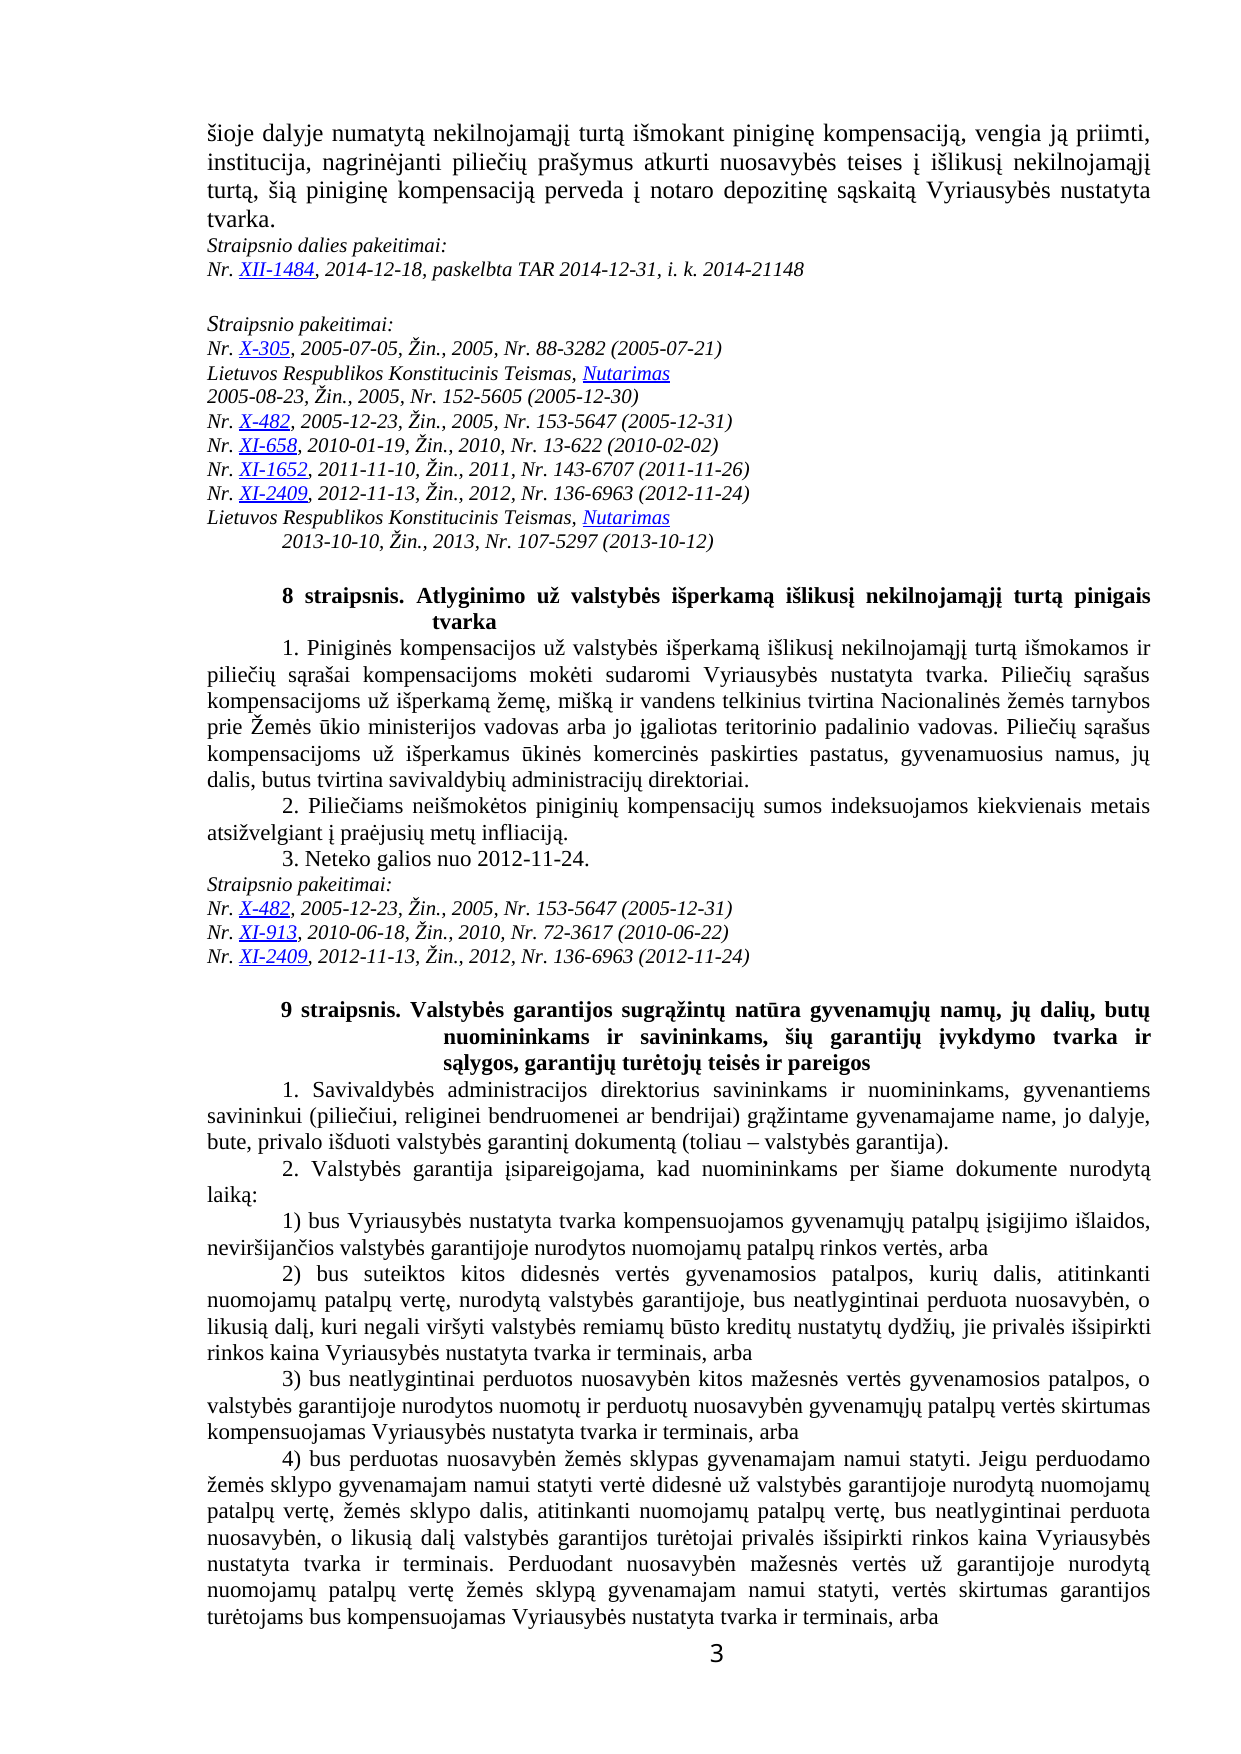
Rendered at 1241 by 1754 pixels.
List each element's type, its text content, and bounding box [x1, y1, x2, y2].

text 1. Savivaldybės administracijos direktorius savininkams ir nuomininkams, gyvenantiems savininkui (piliečiui, religinei bendruomenei ar bendrijai) grąžintame gyvenamajame name, jo dalyje, bute, privalo išduoti valstybės garantinį dokumentą (toliau – valstybės garantija). [207, 1076, 1152, 1155]
text 4) bus perduotas nuosavybėn žemės sklypas gyvenamajam namui statyti. Jeigu perduodamo žemės sklypo gyvenamajam namui statyti vertė didesnė už valstybės garantijoje nurodytą nuomojamų patalpų vertę, žemės sklypo dalis, atitinkanti nuomojamų patalpų vertę, bus neatlygintinai perduota nuosavybėn, o likusią dalį valstybės garantijos turėtojai privalės išsipirkti rinkos kaina Vyriausybės nustatyta tvarka ir terminais. Perduodant nuosavybėn mažesnės vertės už garantijoje nurodytą nuomojamų patalpų vertę žemės sklypą gyvenamajam namui statyti, vertės skirtumas garantijos turėtojams bus kompensuojamas Vyriausybės nustatyta tvarka ir terminais, arba [207, 1444, 1152, 1629]
text 3) bus neatlygintinai perduotos nuosavybėn kitos mažesnės vertės gyvenamosios patalpos, o valstybės garantijoje nurodytos nuomotų ir perduotų nuosavybėn gyvenamųjų patalpų vertės skirtumas kompensuojamas Vyriausybės nustatyta tvarka ir terminais, arba [207, 1366, 1152, 1444]
text Straipsnio dalies pakeitimai: [207, 233, 1152, 257]
text Nr. XI-1652, 2011-11-10, Žin., 2011, Nr. 143-6707 (2011-11-26) [207, 457, 1152, 481]
text 2) bus suteiktos kitos didesnės vertės gyvenamosios patalpos, kurių dalis, atitinkanti nuomojamų patalpų vertę, nurodytą valstybės garantijoje, bus neatlygintinai perduota nuosavybėn, o likusią dalį, kuri negali viršyti valstybės remiamų būsto kreditų nustatytų dydžių, jie privalės išsipirkti rinkos kaina Vyriausybės nustatyta tvarka ir terminais, arba [207, 1260, 1152, 1366]
text Nr. XI-658, 2010-01-19, Žin., 2010, Nr. 13-622 (2010-02-02) [207, 433, 1152, 457]
text šioje dalyje numatytą nekilnojamąjį turtą išmokant piniginę kompensaciją, vengia ją priimti, institucija, nagrinėjanti piliečių prašymus atkurti nuosavybės teises į išlikusį nekilnojamąjį turtą, šią piniginę kompensaciją perveda į notaro depozitinę sąskaitą Vyriausybės nustatyta tvarka. [207, 118, 1152, 233]
text 8 straipsnis. Atlyginimo už valstybės išperkamą išlikusį nekilnojamąjį turtą pinigais tvarka [282, 582, 1152, 634]
text Straipsnio pakeitimai: [207, 310, 1152, 336]
text 2013-10-10, Žin., 2013, Nr. 107-5297 (2013-10-12) [207, 529, 1152, 553]
text Straipsnio pakeitimai: [207, 872, 1152, 896]
text Nr. X-482, 2005-12-23, Žin., 2005, Nr. 153-5647 (2005-12-31) [207, 408, 1152, 433]
text Nr. X-305, 2005-07-05, Žin., 2005, Nr. 88-3282 (2005-07-21) [207, 336, 1152, 360]
text Nr. XII-1484, 2014-12-18, paskelbta TAR 2014-12-31, i. k. 2014-21148 [207, 257, 1152, 281]
text Lietuvos Respublikos Konstitucinis Teismas, Nutarimas [207, 360, 1152, 384]
text 9 straipsnis. Valstybės garantijos sugrąžintų natūra gyvenamųjų namų, jų dalių, butų nuomininkams ir savininkams, šių garantijų įvykdymo tvarka ir sąlygos, garantijų turėtojų teisės ir pareigos [281, 997, 1152, 1076]
text 2. Piliečiams neišmokėtos piniginių kompensacijų sumos indeksuojamos kiekvienais metais atsižvelgiant į praėjusių metų infliaciją. [207, 792, 1152, 845]
text 2. Valstybės garantija įsipareigojama, kad nuomininkams per šiame dokumente nurodytą laiką: [207, 1155, 1152, 1207]
text Nr. XI-2409, 2012-11-13, Žin., 2012, Nr. 136-6963 (2012-11-24) [207, 944, 1152, 968]
text Nr. X-482, 2005-12-23, Žin., 2005, Nr. 153-5647 (2005-12-31) [207, 896, 1152, 920]
text 1. Piniginės kompensacijos už valstybės išperkamą išlikusį nekilnojamąjį turtą išmokamos ir piliečių sąrašai kompensacijoms mokėti sudaromi Vyriausybės nustatyta tvarka. Piliečių sąrašus kompensacijoms už išperkamą žemę, mišką ir vandens telkinius tvirtina Nacionalinės žemės tarnybos prie Žemės ūkio ministerijos vadovas arba jo įgaliotas teritorinio padalinio vadovas. Piliečių sąrašus kompensacijoms už išperkamus ūkinės komercinės paskirties pastatus, gyvenamuosius namus, jų dalis, butus tvirtina savivaldybių administracijų direktoriai. [207, 634, 1152, 792]
text Nr. XI-2409, 2012-11-13, Žin., 2012, Nr. 136-6963 (2012-11-24) [207, 481, 1152, 505]
text 3. Neteko galios nuo 2012-11-24. [207, 845, 1152, 872]
text 2005-08-23, Žin., 2005, Nr. 152-5605 (2005-12-30) [207, 384, 1152, 408]
text Nr. XI-913, 2010-06-18, Žin., 2010, Nr. 72-3617 (2010-06-22) [207, 920, 1152, 944]
text Lietuvos Respublikos Konstitucinis Teismas, Nutarimas [207, 505, 1152, 529]
text 1) bus Vyriausybės nustatyta tvarka kompensuojamos gyvenamųjų patalpų įsigijimo išlaidos, neviršijančios valstybės garantijoje nurodytos nuomojamų patalpų rinkos vertės, arba [207, 1207, 1152, 1260]
